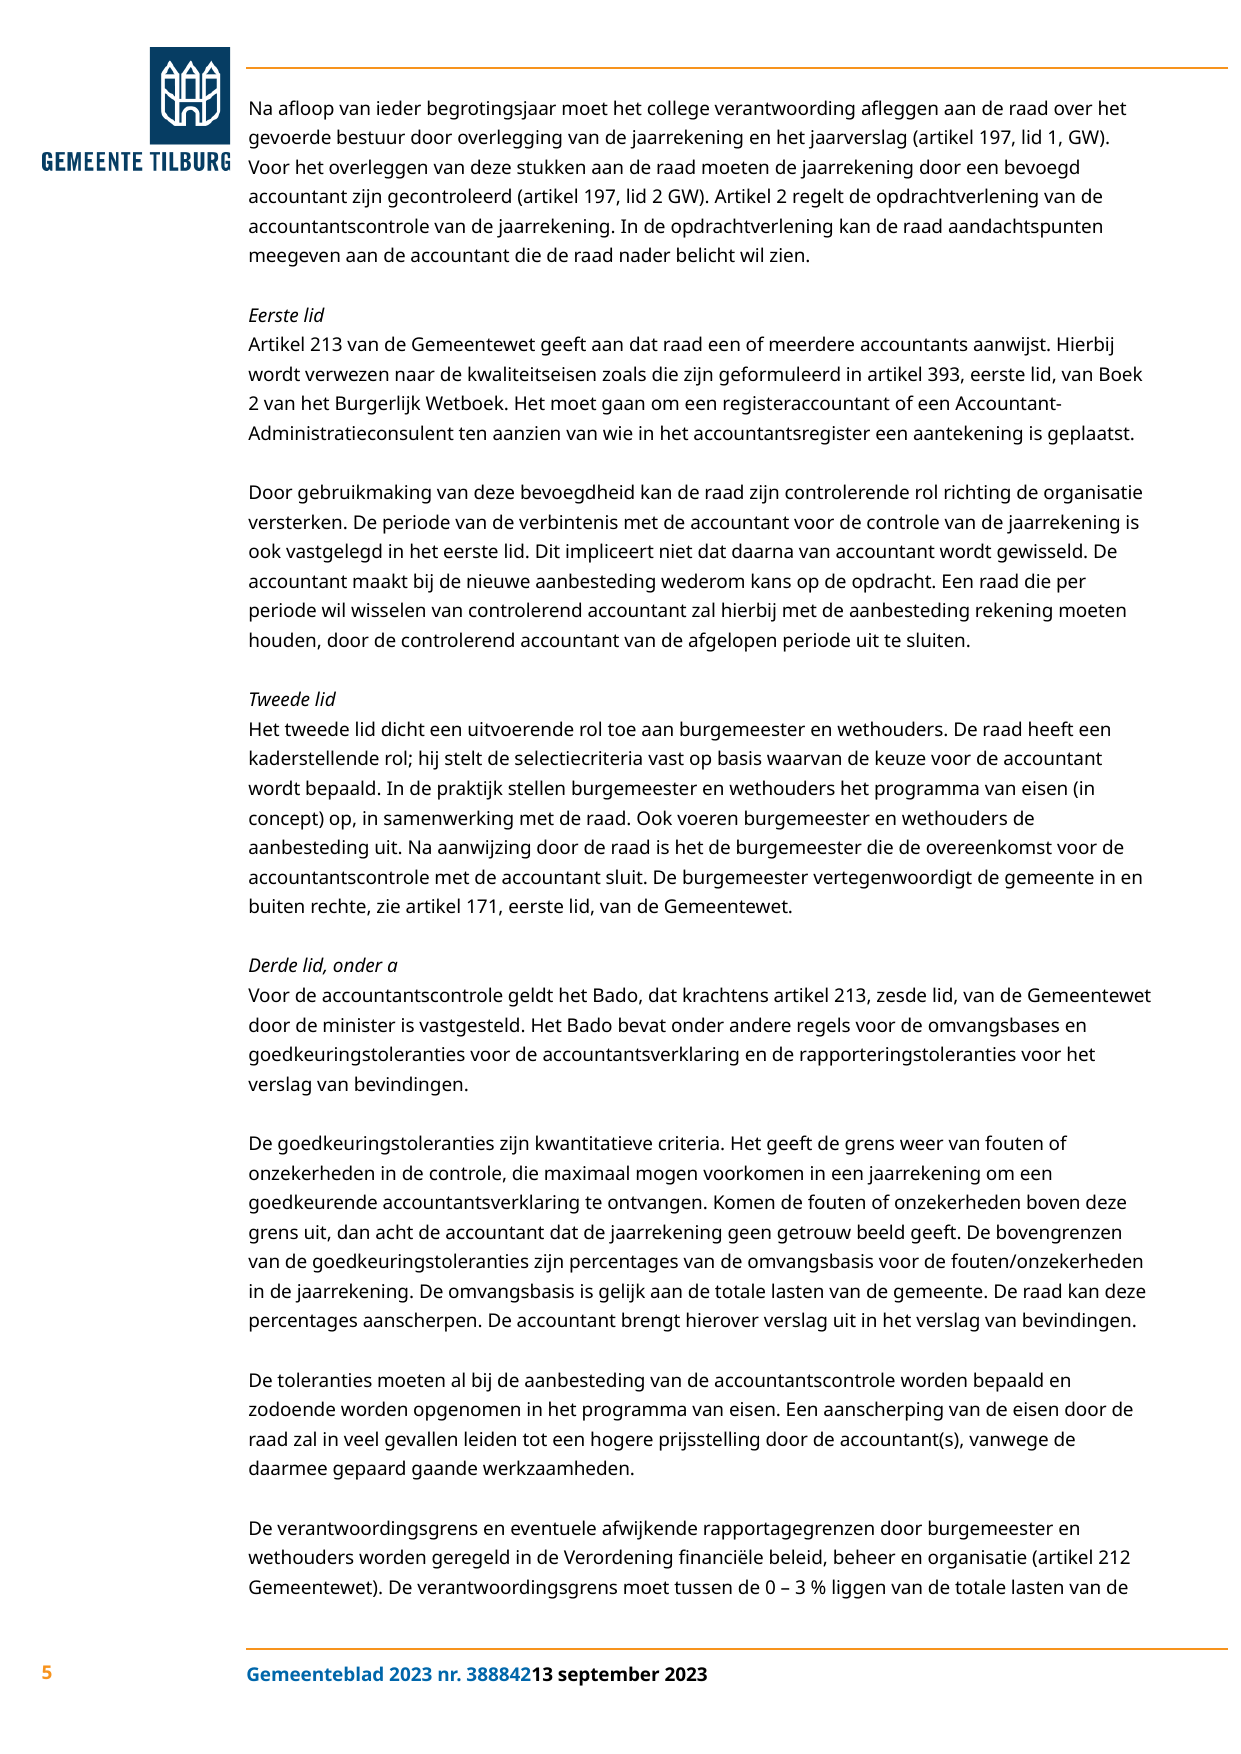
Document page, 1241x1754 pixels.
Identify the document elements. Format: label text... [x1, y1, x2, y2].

picture [41, 47, 231, 172]
text Voor de accountantscontrole geldt het Bado, dat krachtens artikel 213, zesde lid, van de Gemeentewet door de minister is vastgesteld. Het Bado bevat onder andere regels voor de omvangsbases en goedkeuringstoleranties voor de accountantsverklaring en de rapporteringstoleranties voor het verslag van bevindingen. [248, 982, 1152, 1097]
text De verantwoordingsgrens en eventuele afwijkende rapportagegrenzen door burgemeester en wethouders worden geregeld in de Verordening financiële beleid, beheer en organisatie (artikel 212 Gemeentewet). De verantwoordingsgrens moet tussen de 0 – 3 % liggen van de totale lasten van de [248, 1515, 1152, 1600]
text van de goedkeuringstoleranties zijn percentages van de omvangsbasis voor de fouten/onzekerheden in de jaarrekening. De omvangsbasis is gelijk aan de totale lasten van de gemeente. De raad kan deze percentages aanscherpen. De accountant brengt hierover verslag uit in het verslag van bevindingen. [248, 1248, 1152, 1333]
text Na afloop van ieder begrotingsjaar moet het college verantwoording afleggen aan de raad over het gevoerde bestuur door overlegging van de jaarrekening en het jaarverslag (artikel 197, lid 1, GW). Voor het overleggen van deze stukken aan de raad moeten de jaarrekening door een bevoegd accountant zijn gecontroleerd (artikel 197, lid 2 GW). Artikel 2 regelt de opdrachtverlening van de accountantscontrole van de jaarrekening. In de opdrachtverlening kan de raad aandachtspunten meegeven aan de accountant die de raad nader belicht wil zien. [248, 95, 1152, 268]
text Artikel 213 van de Gemeentewet geeft aan dat raad een of meerdere accountants aanwijst. Hierbij wordt verwezen naar de kwaliteitseisen zoals die zijn geformuleerd in artikel 393, eerste lid, van Boek 2 van het Burgerlijk Wetboek. Het moet gaan om een registeraccountant of een Accountant-Administratieconsulent ten aanzien van wie in het accountantsregister een aantekening is geplaatst. [248, 331, 1152, 446]
text De goedkeuringstoleranties zijn kwantitatieve criteria. Het geeft de grens weer van fouten of onzekerheden in de controle, die maximaal mogen voorkomen in een jaarrekening om een goedkeurende accountantsverklaring te ontvangen. Komen de fouten of onzekerheden boven deze grens uit, dan acht de accountant dat de jaarrekening geen getrouw beeld geeft. De bovengrenzen [248, 1130, 1152, 1245]
text Tweede lid [248, 686, 1152, 712]
text Eerste lid [248, 302, 1152, 328]
text Het tweede lid dicht een uitvoerende rol toe aan burgemeester en wethouders. De raad heeft een kaderstellende rol; hij stelt de selectiecriteria vast op basis waarvan de keuze voor de accountant wordt bepaald. In de praktijk stellen burgemeester en wethouders het programma van eisen (in concept) op, in samenwerking met de raad. Ook voeren burgemeester en wethouders de aanbesteding uit. Na aanwijzing door de raad is het de burgemeester die de overeenkomst voor de accountantscontrole met de accountant sluit. De burgemeester vertegenwoordigt de gemeente in en buiten rechte, zie artikel 171, eerste lid, van de Gemeentewet. [248, 716, 1152, 919]
text Door gebruikmaking van deze bevoegdheid kan de raad zijn controlerende rol richting de organisatie versterken. De periode van de verbintenis met de accountant voor de controle van de jaarrekening is ook vastgelegd in het eerste lid. Dit impliceert niet dat daarna van accountant wordt gewisseld. De accountant maakt bij de nieuwe aanbesteding wederom kans op de opdracht. Een raad die per periode wil wisselen van controlerend accountant zal hierbij met de aanbesteding rekening moeten houden, door de controlerend accountant van de afgelopen periode uit te sluiten. [248, 479, 1152, 653]
text Derde lid, onder a [248, 953, 1152, 978]
text De toleranties moeten al bij de aanbesteding van de accountantscontrole worden bepaald en zodoende worden opgenomen in het programma van eisen. Een aanscherping van de eisen door de raad zal in veel gevallen leiden tot een hogere prijsstelling door de accountant(s), vanwege de daarmee gepaard gaande werkzaamheden. [248, 1367, 1152, 1481]
